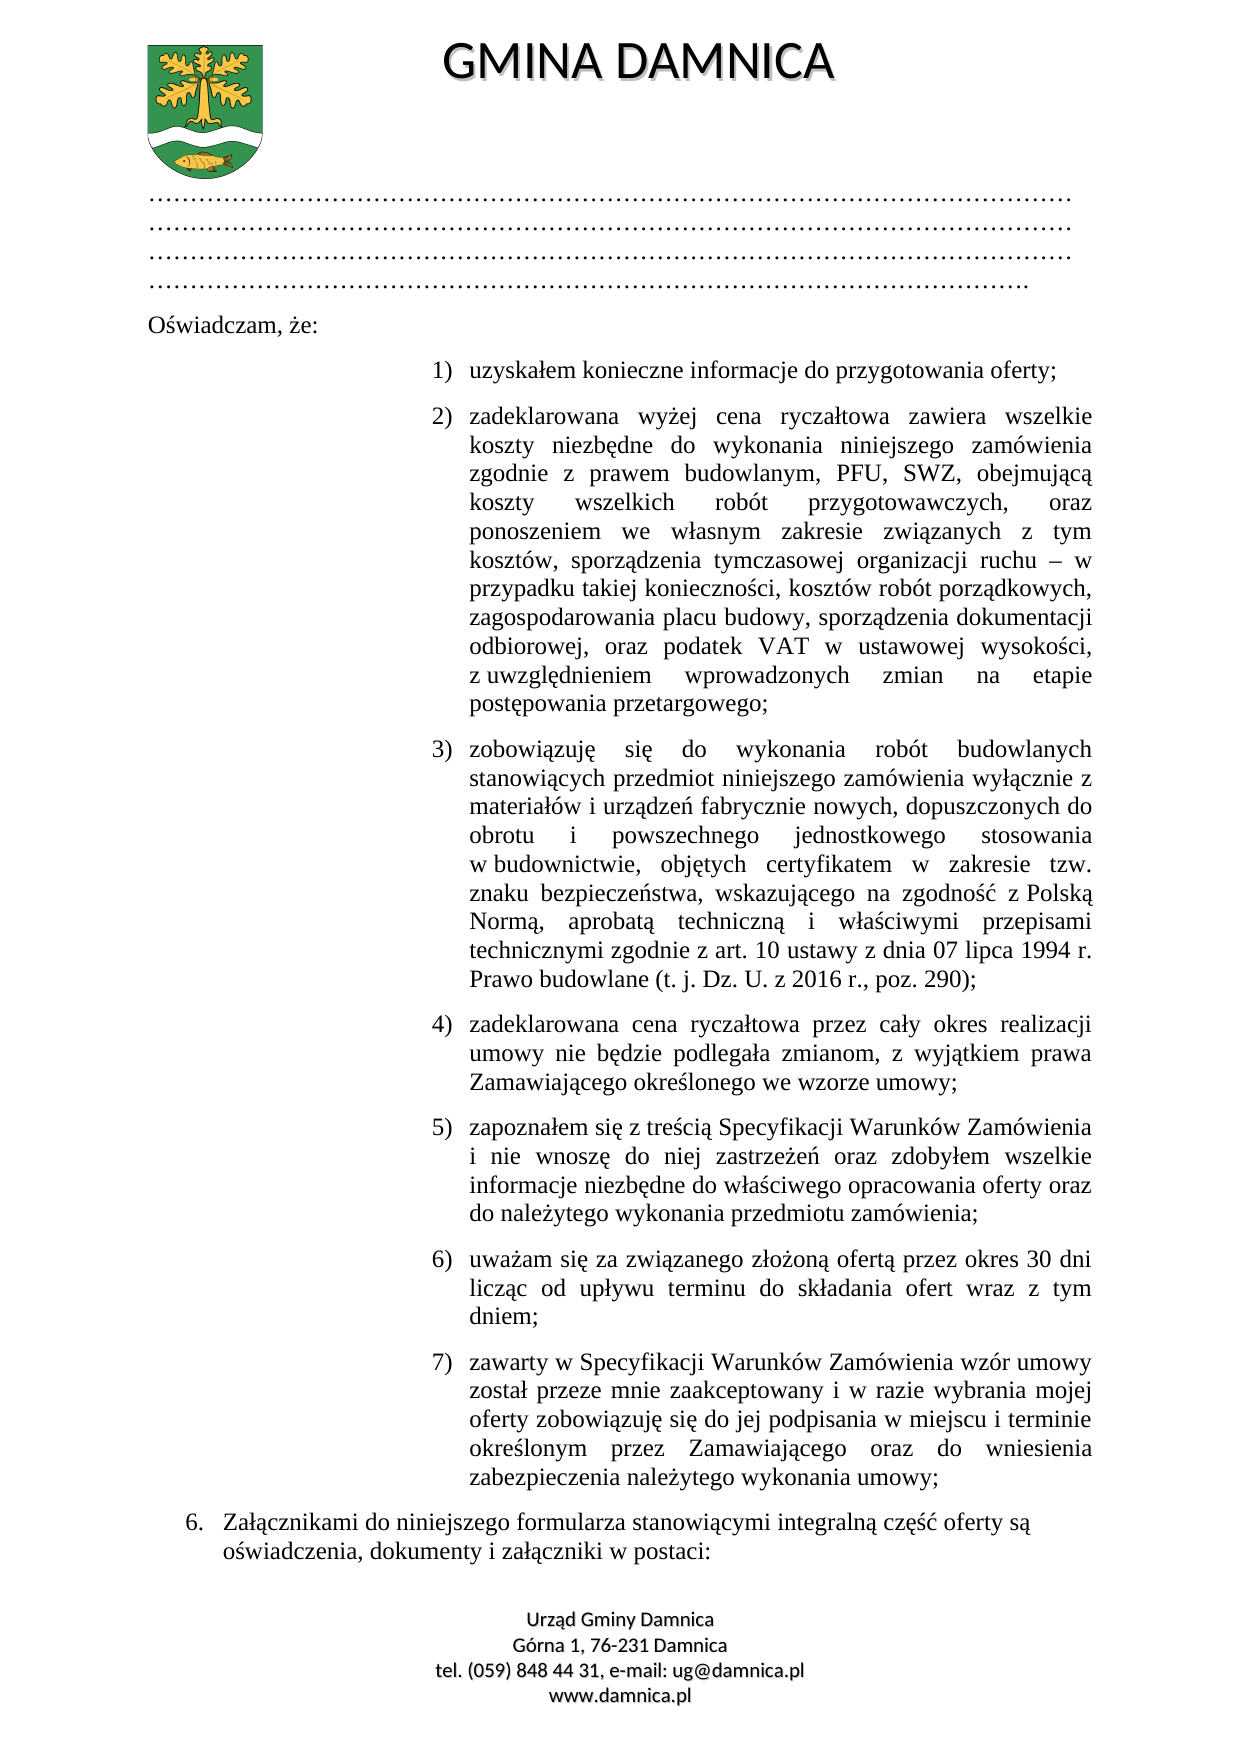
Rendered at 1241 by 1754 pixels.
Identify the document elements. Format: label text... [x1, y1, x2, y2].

list zapoznałem się z treścią Specyfikacji Warunków Zamówienia i nie wnoszę do niej zastrzeżeń oraz zdobyłem wszelkie informacje niezbędne do właściwego opracowania oferty oraz do należytego wykonania przedmiotu zamówienia; [432, 1112, 1093, 1227]
list uważam się za związanego złożoną ofertą przez okres 30 dni licząc od upływu terminu do składania ofert wraz z tym dniem; [432, 1244, 1093, 1330]
list zadeklarowana wyżej cena ryczałtowa zawiera wszelkie koszty niezbędne do wykonania niniejszego zamówienia zgodnie z prawem budowlanym, PFU, SWZ, obejmującą koszty wszelkich robót przygotowawczych, oraz ponoszeniem we własnym zakresie związanych z tym kosztów, sporządzenia tymczasowej organizacji ruchu – w przypadku takiej konieczności, kosztów robót porządkowych, zagospodarowania placu budowy, sporządzenia dokumentacji odbiorowej, oraz podatek VAT w ustawowej wysokości, z uwzględnieniem wprowadzonych zmian na etapie postępowania przetargowego; [432, 401, 1093, 717]
list zawarty w Specyfikacji Warunków Zamówienia wzór umowy został przeze mnie zaakceptowany i w razie wybrania mojej oferty zobowiązuję się do jej podpisania w miejscu i terminie określonym przez Zamawiającego oraz do wniesienia zabezpieczenia należytego wykonania umowy; [432, 1347, 1093, 1491]
list Załącznikami do niniejszego formularza stanowiącymi integralną część oferty są oświadczenia, dokumenty i załączniki w postaci: [185, 1507, 1093, 1565]
list zadeklarowana cena ryczałtowa przez cały okres realizacji umowy nie będzie podlegała zmianom, z wyjątkiem prawa Zamawiającego określonego we wzorze umowy; [432, 1009, 1093, 1096]
list uzyskałem konieczne informacje do przygotowania oferty; [432, 356, 1093, 384]
text ……………………………………………………………………………………………………………………………………………………………………………………………………………………………………………………………………………………………………………………………………………………………………………………………………. [148, 178, 1093, 293]
list zobowiązuję się do wykonania robót budowlanych stanowiących przedmiot niniejszego zamówienia wyłącznie z materiałów i urządzeń fabrycznie nowych, dopuszczonych do obrotu i powszechnego jednostkowego stosowania w budownictwie, objętych certyfikatem w zakresie tzw. znaku bezpieczeństwa, wskazującego na zgodność z Polską Normą, aprobatą techniczną i właściwymi przepisami technicznymi zgodnie z art. 10 ustawy z dnia 07 lipca 1994 r. Prawo budowlane (t. j. Dz. U. z 2016 r., poz. 290); [432, 734, 1093, 993]
text Oświadczam, że: [148, 310, 1093, 339]
